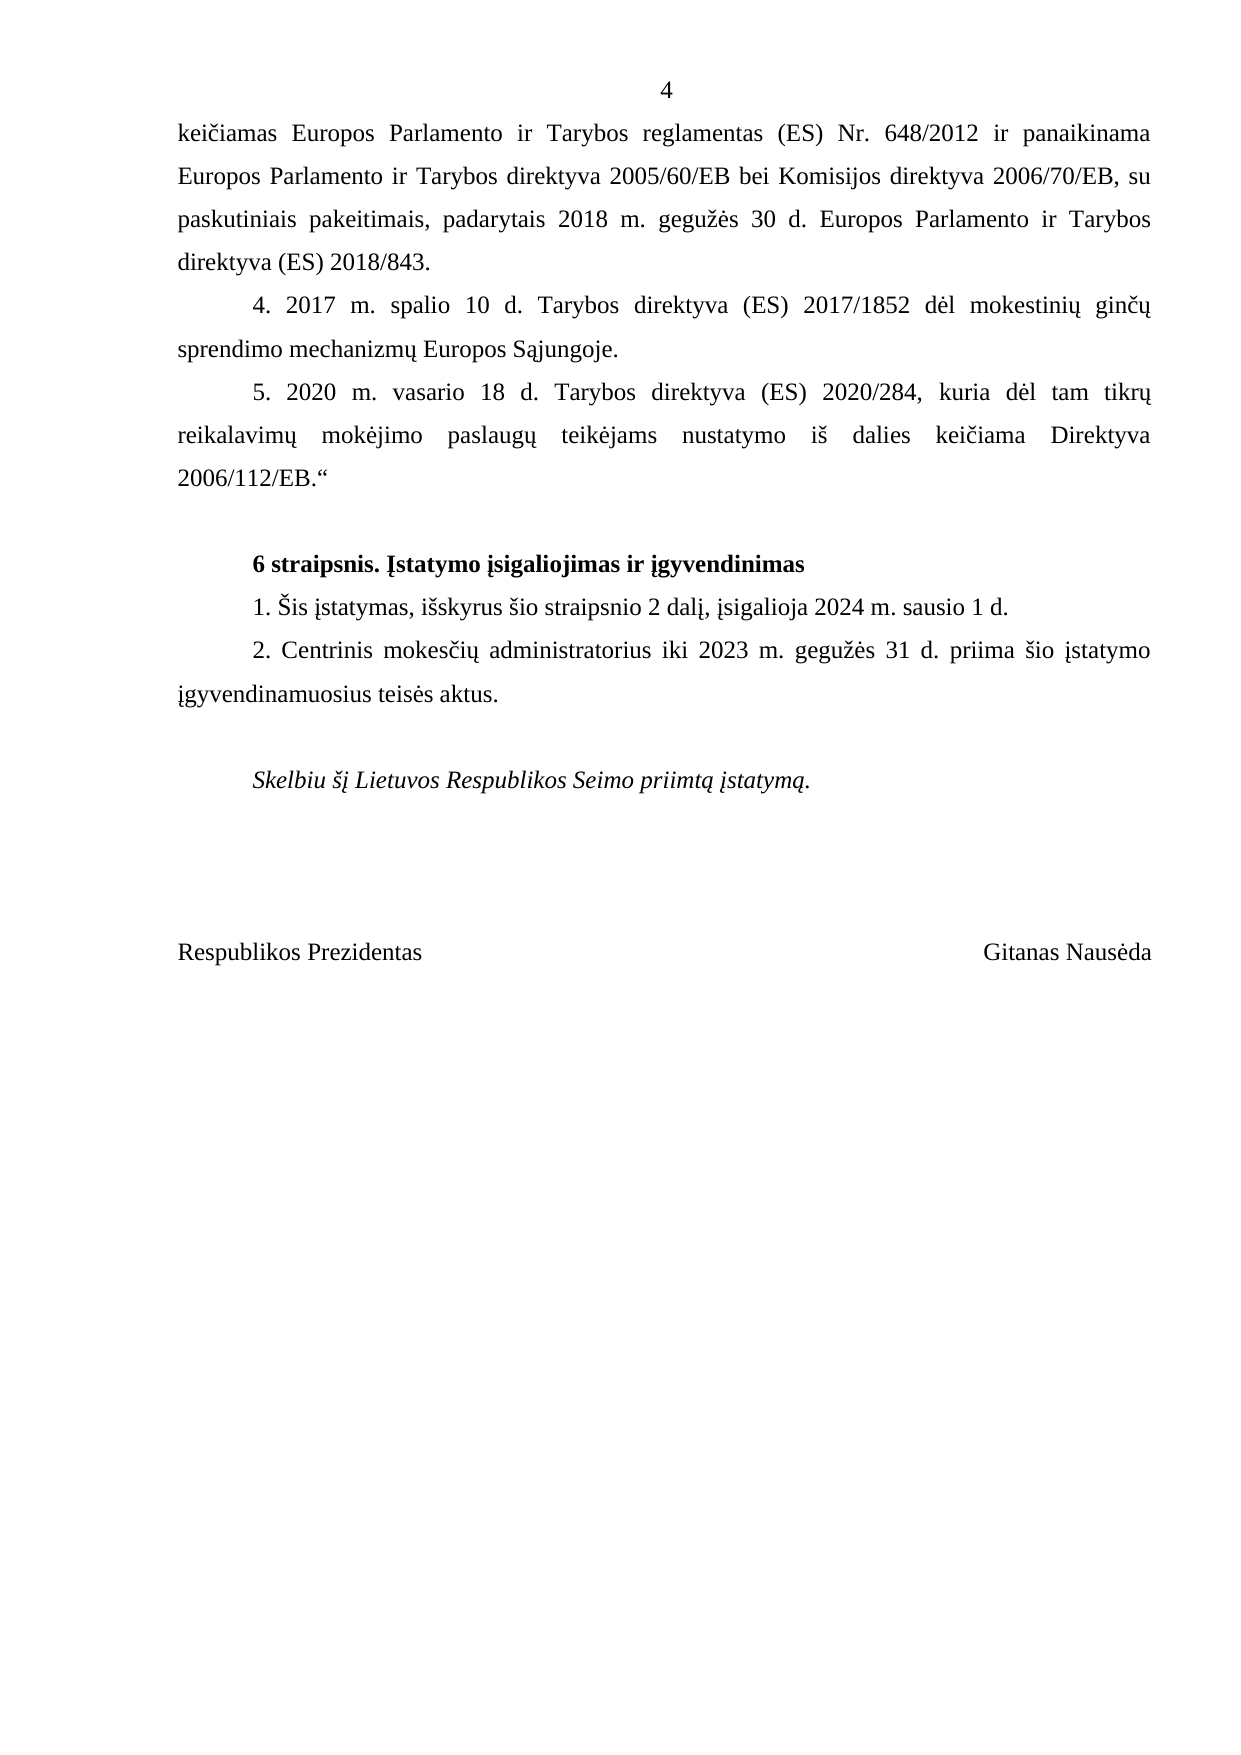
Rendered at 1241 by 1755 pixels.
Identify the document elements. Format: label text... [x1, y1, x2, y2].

text Respublikos Prezidentas Gitanas Nausėda [177, 937, 1152, 966]
text keičiamas Europos Parlamento ir Tarybos reglamentas (ES) Nr. 648/2012 ir panaikinama Europos Parlamento ir Tarybos direktyva 2005/60/EB bei Komisijos direktyva 2006/70/EB, su paskutiniais pakeitimais, padarytais 2018 m. gegužės 30 d. Europos Parlamento ir Tarybos direktyva (ES) 2018/843. [177, 118, 1152, 276]
text 4. 2017 m. spalio 10 d. Tarybos direktyva (ES) 2017/1852 dėl mokestinių ginčų sprendimo mechanizmų Europos Sąjungoje. [177, 291, 1152, 362]
text 6 straipsnis. Įstatymo įsigaliojimas ir įgyvendinimas [177, 549, 1152, 578]
text 5. 2020 m. vasario 18 d. Tarybos direktyva (ES) 2020/284, kuria dėl tam tikrų reikalavimų mokėjimo paslaugų teikėjams nustatymo iš dalies keičiama Direktyva 2006/112/EB.“ [177, 377, 1152, 492]
text 2. Centrinis mokesčių administratorius iki 2023 m. gegužės 31 d. priima šio įstatymo įgyvendinamuosius teisės aktus. [177, 636, 1152, 707]
text 1. Šis įstatymas, išskyrus šio straipsnio 2 dalį, įsigalioja 2024 m. sausio 1 d. [177, 592, 1152, 621]
text Skelbiu šį Lietuvos Respublikos Seimo priimtą įstatymą. [177, 765, 1152, 794]
